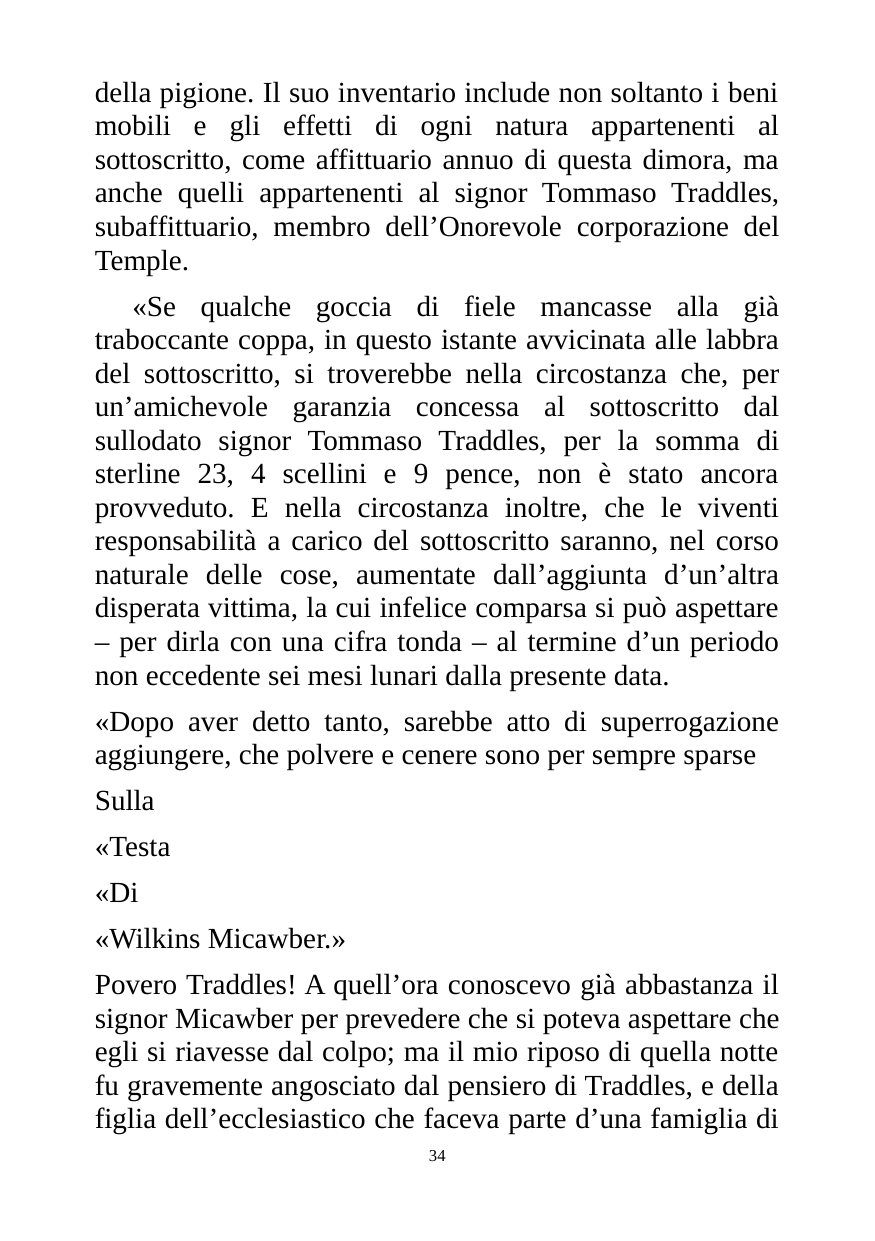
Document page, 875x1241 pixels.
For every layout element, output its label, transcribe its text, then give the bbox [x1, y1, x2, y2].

text «Dopo aver detto tanto, sarebbe atto di superrogazione aggiungere, che polvere e cenere sono per sempre sparse [94, 704, 779, 771]
text Povero Traddles! A quell’ora conoscevo già abbastanza il signor Micawber per prevedere che si poteva aspettare che egli si riavesse dal colpo; ma il mio riposo di quella notte fu gravemente angosciato dal pensiero di Traddles, e della figlia dell’ecclesiastico che faceva parte d’una famiglia di [94, 967, 779, 1135]
text della pigione. Il suo inventario include non soltanto i beni mobili e gli effetti di ogni natura appartenenti al sottoscritto, come affittuario annuo di questa dimora, ma anche quelli appartenenti al signor Tommaso Traddles, subaffittuario, membro dell’Onorevole corporazione del Temple. [94, 75, 779, 276]
text «Di [94, 875, 779, 909]
text «Wilkins Micawber.» [94, 921, 779, 955]
text «Se qualche goccia di fiele mancasse alla già traboccante coppa, in questo istante avvicinata alle labbra del sottoscritto, si troverebbe nella circostanza che, per un’amichevole garanzia concessa al sottoscritto dal sullodato signor Tommaso Traddles, per la somma di sterline 23, 4 scellini e 9 pence, non è stato ancora provveduto. E nella circostanza inoltre, che le viventi responsabilità a carico del sottoscritto saranno, nel corso naturale delle cose, aumentate dall’aggiunta d’un’altra disperata vittima, la cui infelice comparsa si può aspettare – per dirla con una cifra tonda – al termine d’un periodo non eccedente sei mesi lunari dalla presente data. [94, 289, 779, 691]
text Sulla [94, 783, 779, 817]
text «Testa [94, 829, 779, 863]
